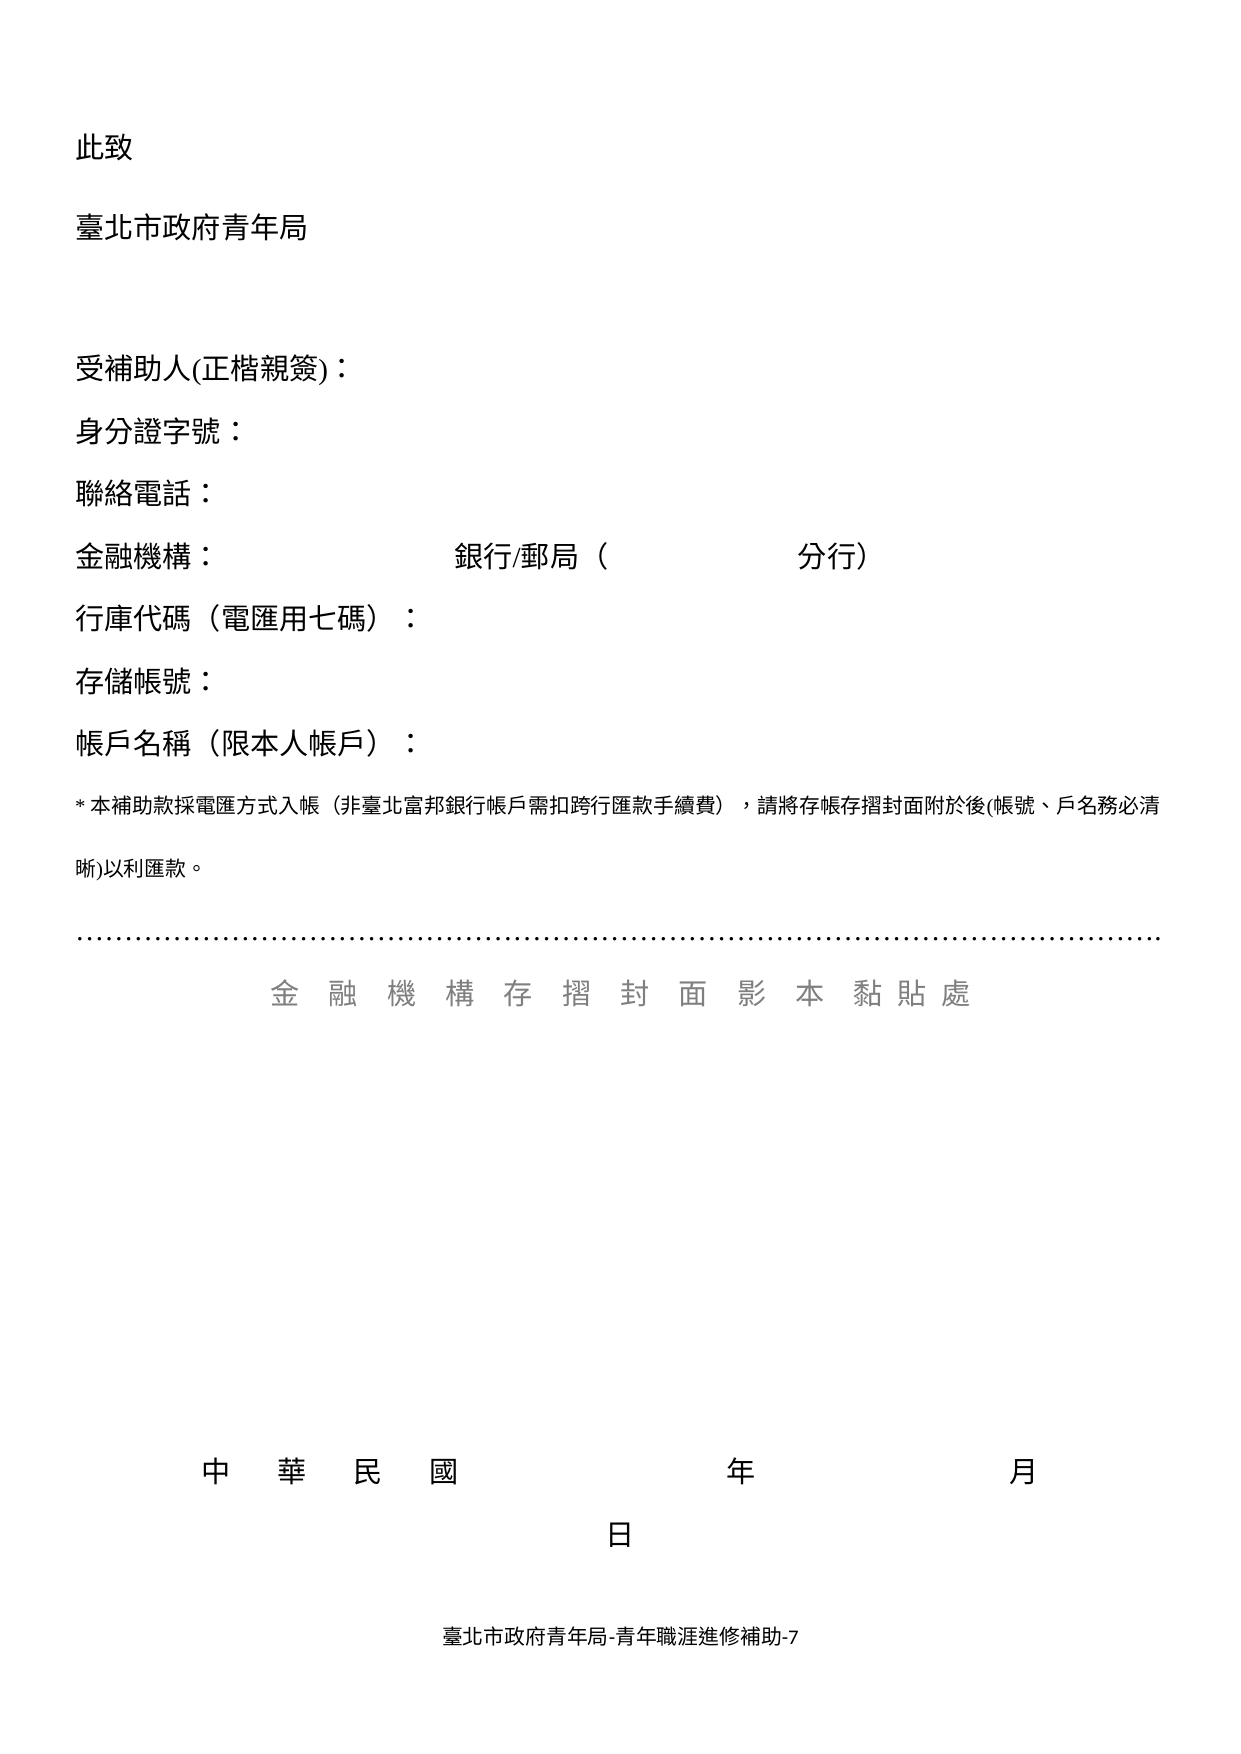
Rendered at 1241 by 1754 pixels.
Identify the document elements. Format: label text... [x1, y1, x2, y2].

text 金 融 機 構 存 摺 封 面 影 本 黏 貼 處 [75, 950, 1165, 1013]
text 臺北市政府青年局 [75, 184, 1165, 246]
text 中 華 民 國 年 月 日 [75, 1428, 1165, 1553]
text 聯絡電話： [75, 450, 1165, 513]
text * 本補助款採電匯方式入帳（非臺北富邦銀行帳戶需扣跨行匯款手續費），請將存帳存摺封面附於後(帳號、戶名務必清晰)以利匯款。 [75, 763, 1165, 888]
text 金融機構： 銀行/郵局（ 分行） [75, 513, 1165, 575]
text 身分證字號： [75, 388, 1165, 450]
text 受補助人(正楷親簽)： [75, 325, 1165, 388]
text 行庫代碼（電匯用七碼）： [75, 575, 1165, 638]
text …………………………………………………………………………………………………. [75, 888, 1165, 950]
text 帳戶名稱（限本人帳戶）： [75, 700, 1165, 763]
text 此致 [75, 104, 1165, 167]
text 存儲帳號： [75, 638, 1165, 700]
